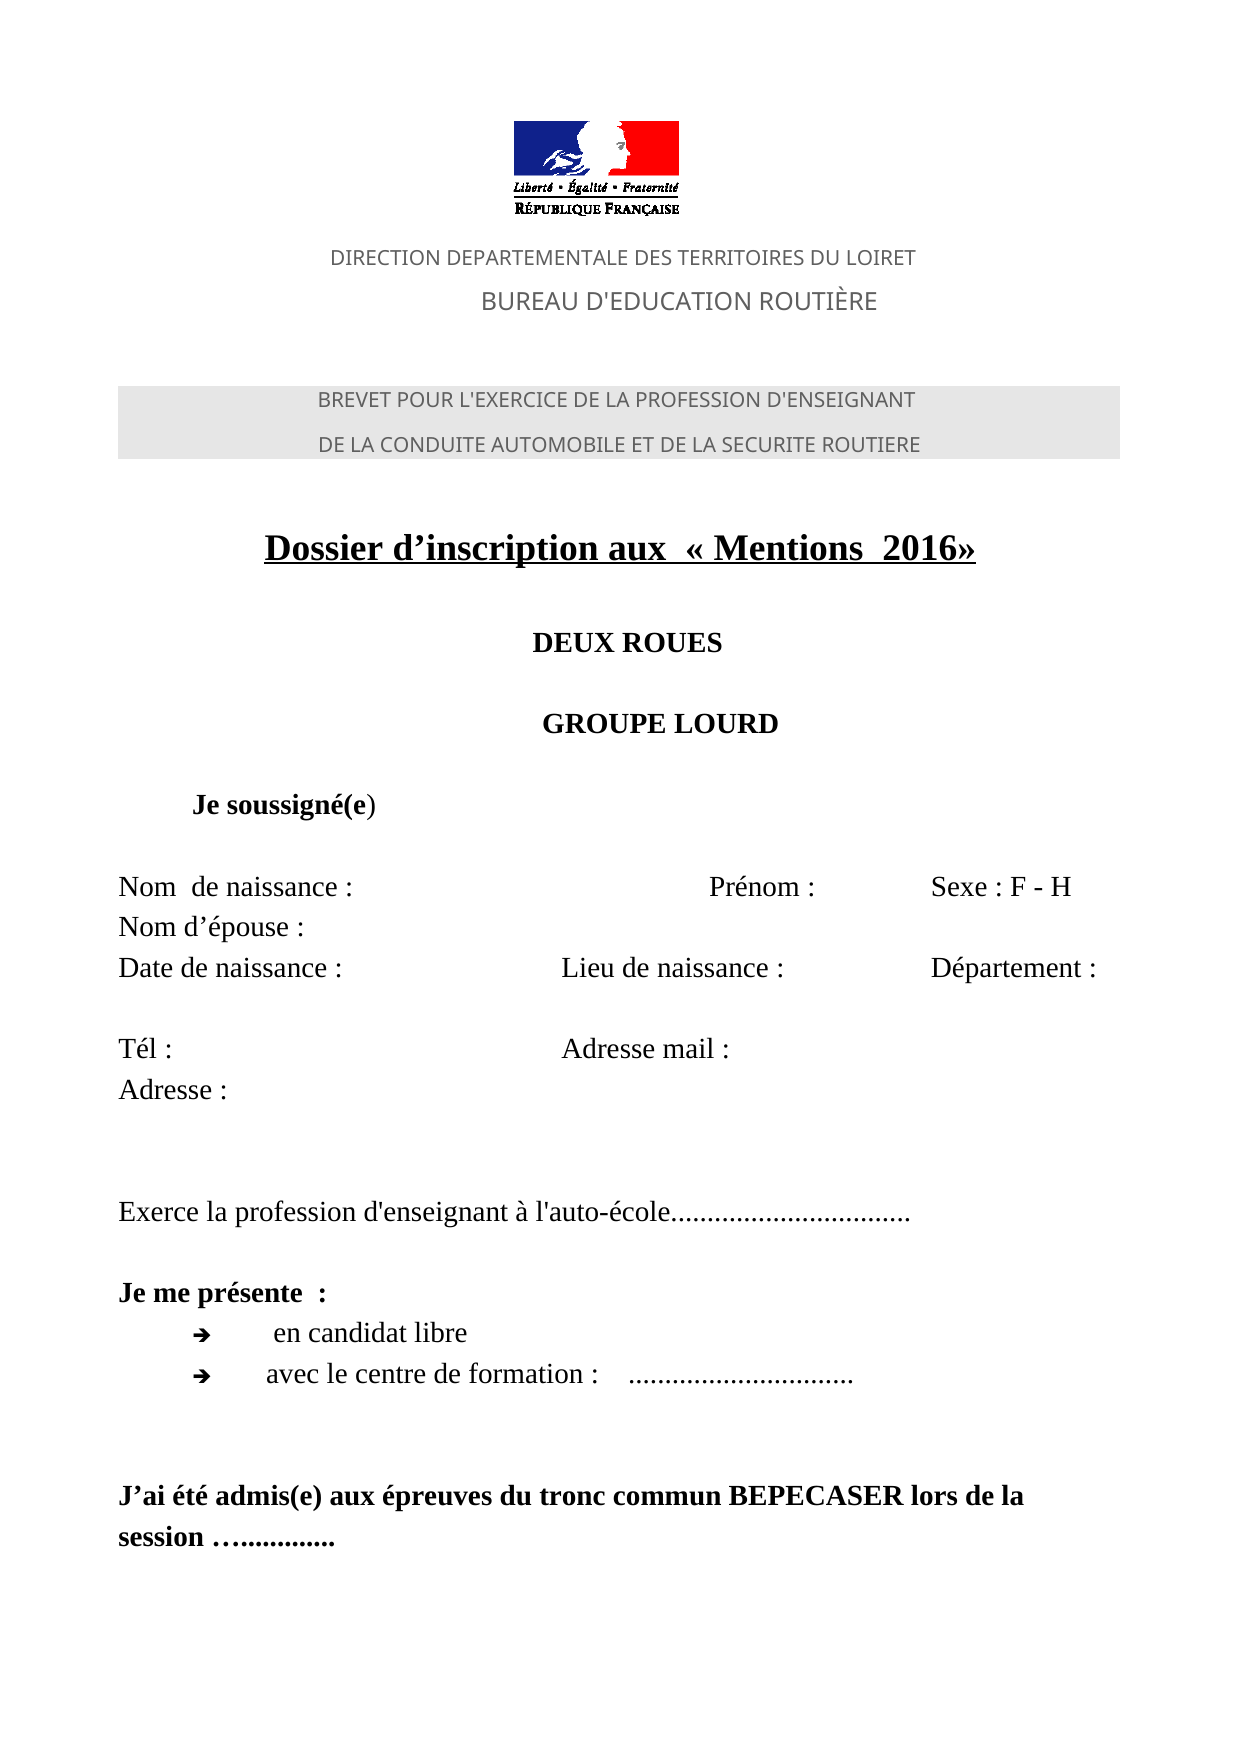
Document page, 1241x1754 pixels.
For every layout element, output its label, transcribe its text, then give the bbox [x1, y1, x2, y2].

text Nom d’épouse : [118, 911, 1122, 943]
text Brevet pour l'exercice de la Profession d'Enseignant [118, 386, 1120, 414]
text Date de naissance : Lieu de naissance : Département : [118, 951, 1122, 983]
text Bureau d'Education Routière [118, 284, 1240, 318]
text Exerce la profession d'enseignant à l'auto-école................................. [118, 1195, 1122, 1227]
text Je soussigné(e) [118, 789, 1122, 821]
picture [513, 118, 679, 216]
text de la conduite automobile et de la securite routiere [118, 431, 1120, 459]
text Nom de naissance : Prénom : Sexe : F - H [118, 870, 1122, 902]
text DIRECTION DEPARTEMENTALE DES TERRITOIRES DU LOIRET [6, 243, 1240, 272]
text Je me présente : [118, 1276, 1122, 1308]
text Adresse : [118, 1073, 1122, 1105]
text Dossier d’inscription aux « Mentions 2016» [118, 526, 1122, 568]
text J’ai été admis(e) aux épreuves du tronc commun BEPECASER lors de la [118, 1479, 1122, 1512]
list avec le centre de formation : ............................... [118, 1357, 1122, 1390]
list en candidat libre [118, 1317, 1122, 1349]
text Tél : Adresse mail : [118, 1032, 1122, 1065]
text  GROUPE LOURD [118, 707, 1122, 740]
text  DEUX ROUES [118, 626, 1122, 658]
text session …............. [118, 1520, 1122, 1552]
